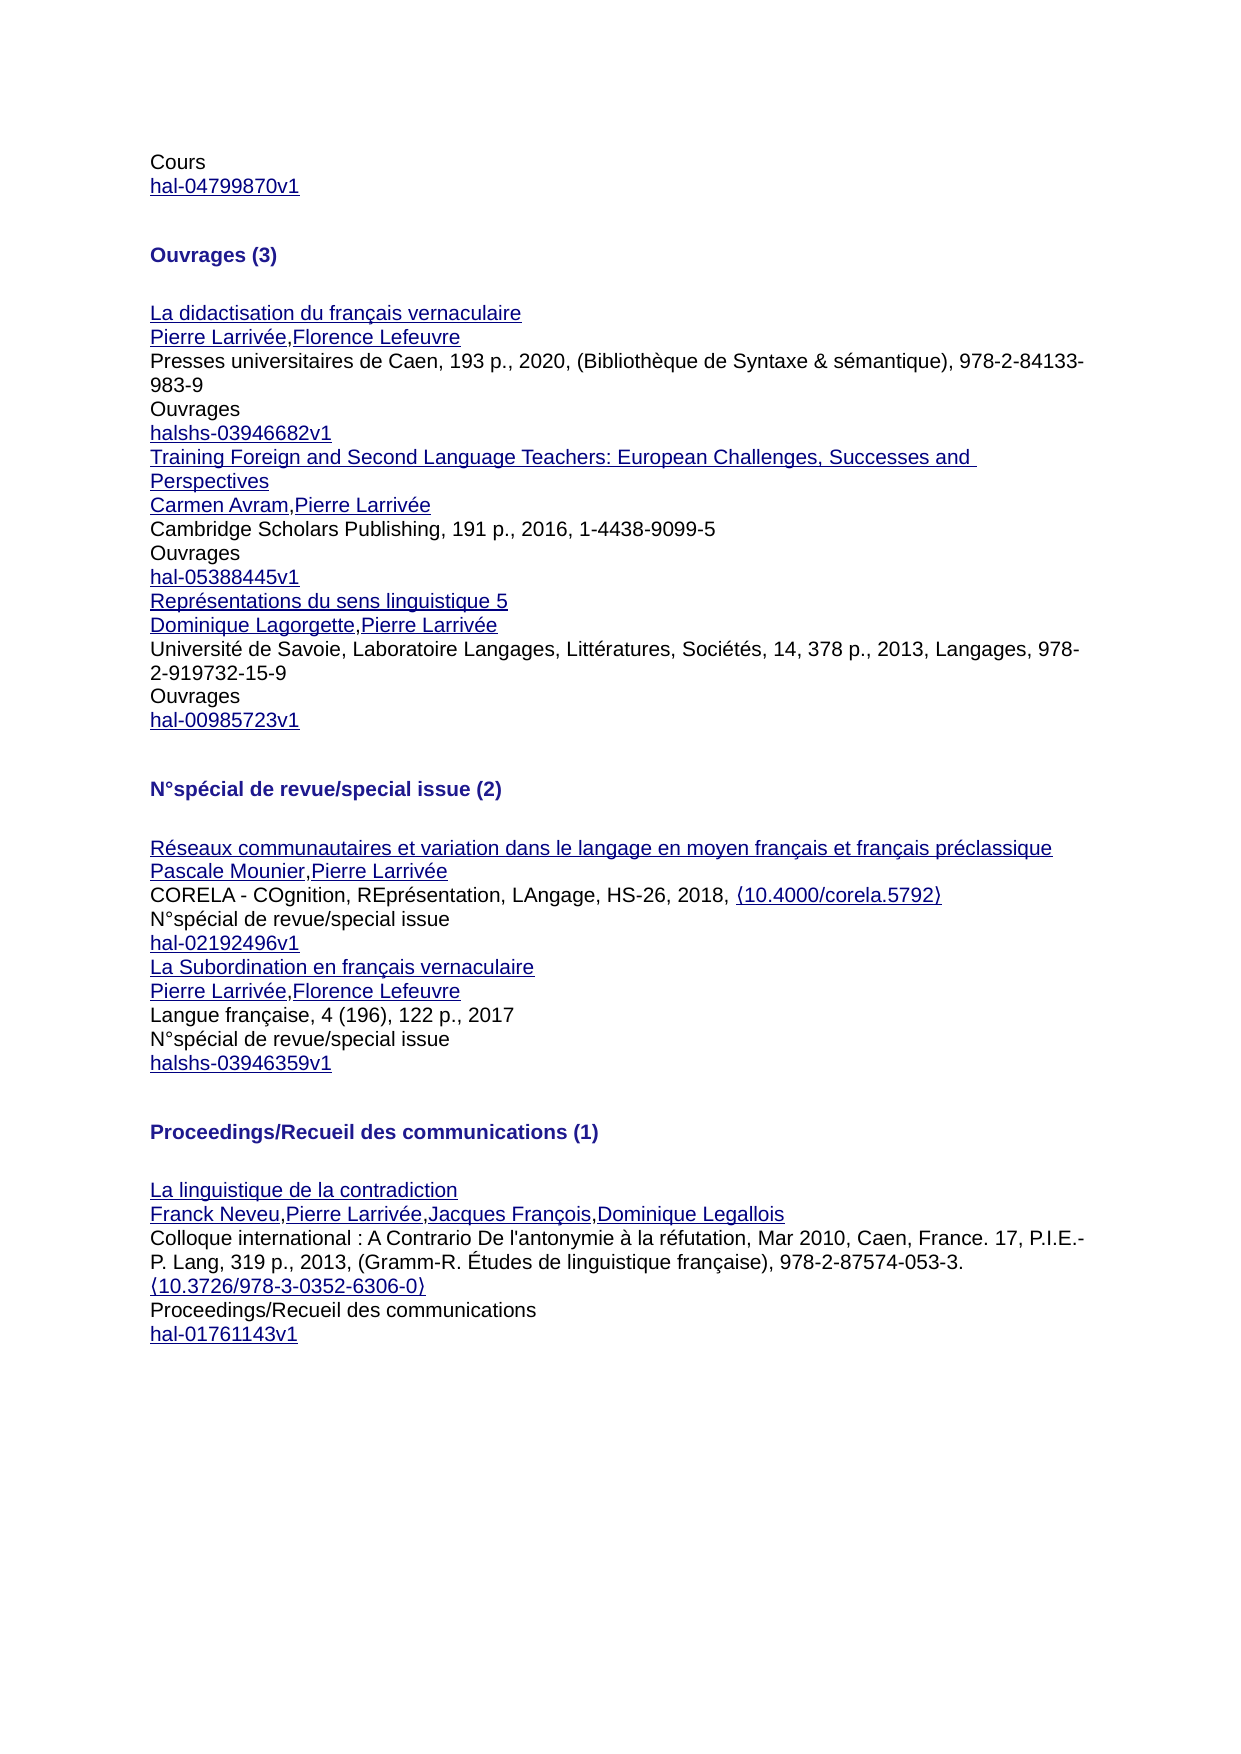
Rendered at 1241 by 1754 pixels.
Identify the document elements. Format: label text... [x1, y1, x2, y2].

subtitle Ouvrages (3) [150, 243, 1090, 267]
table_header La linguistique de la contradiction Franck Neveu,Pierre Larrivée,Jacques François,Dominique Legallois Colloque international : A Contrario De l'antonymie à la réfutation, Mar 2010, Caen, France. 17, P.I.E.-P. Lang, 319 p., 2013, (Gramm-R. Études de linguistique française), 978-2-87574-053-3. ⟨10.3726/978-3-0352-6306-0⟩ Proceedings/Recueil des communications hal-01761143v1 [150, 1178, 1090, 1346]
table_header Cours hal-04799870v1 [150, 150, 1090, 198]
table_cell Représentations du sens linguistique 5 Dominique Lagorgette,Pierre Larrivée Université de Savoie, Laboratoire Langages, Littératures, Sociétés, 14, 378 p., 2013, Langages, 978-2-919732-15-9 Ouvrages hal-00985723v1 [150, 589, 1090, 732]
table_cell La Subordination en français vernaculaire Pierre Larrivée,Florence Lefeuvre Langue française, 4 (196), 122 p., 2017 N°spécial de revue/special issue halshs-03946359v1 [150, 955, 1090, 1075]
table_header La didactisation du français vernaculaire Pierre Larrivée,Florence Lefeuvre Presses universitaires de Caen, 193 p., 2020, (Bibliothèque de Syntaxe & sémantique), 978-2-84133-983-9 Ouvrages halshs-03946682v1 [150, 301, 1090, 445]
table_cell Training Foreign and Second Language Teachers: European Challenges, Successes and Perspectives Carmen Avram,Pierre Larrivée Cambridge Scholars Publishing, 191 p., 2016, 1-4438-9099-5 Ouvrages hal-05388445v1 [150, 445, 1090, 588]
subtitle N°spécial de revue/special issue (2) [150, 777, 1090, 801]
subtitle Proceedings/Recueil des communications (1) [150, 1120, 1090, 1144]
table_header Réseaux communautaires et variation dans le langage en moyen français et français préclassique Pascale Mounier,Pierre Larrivée CORELA - COgnition, REprésentation, LAngage, HS-26, 2018, ⟨10.4000/corela.5792⟩ N°spécial de revue/special issue hal-02192496v1 [150, 835, 1090, 955]
